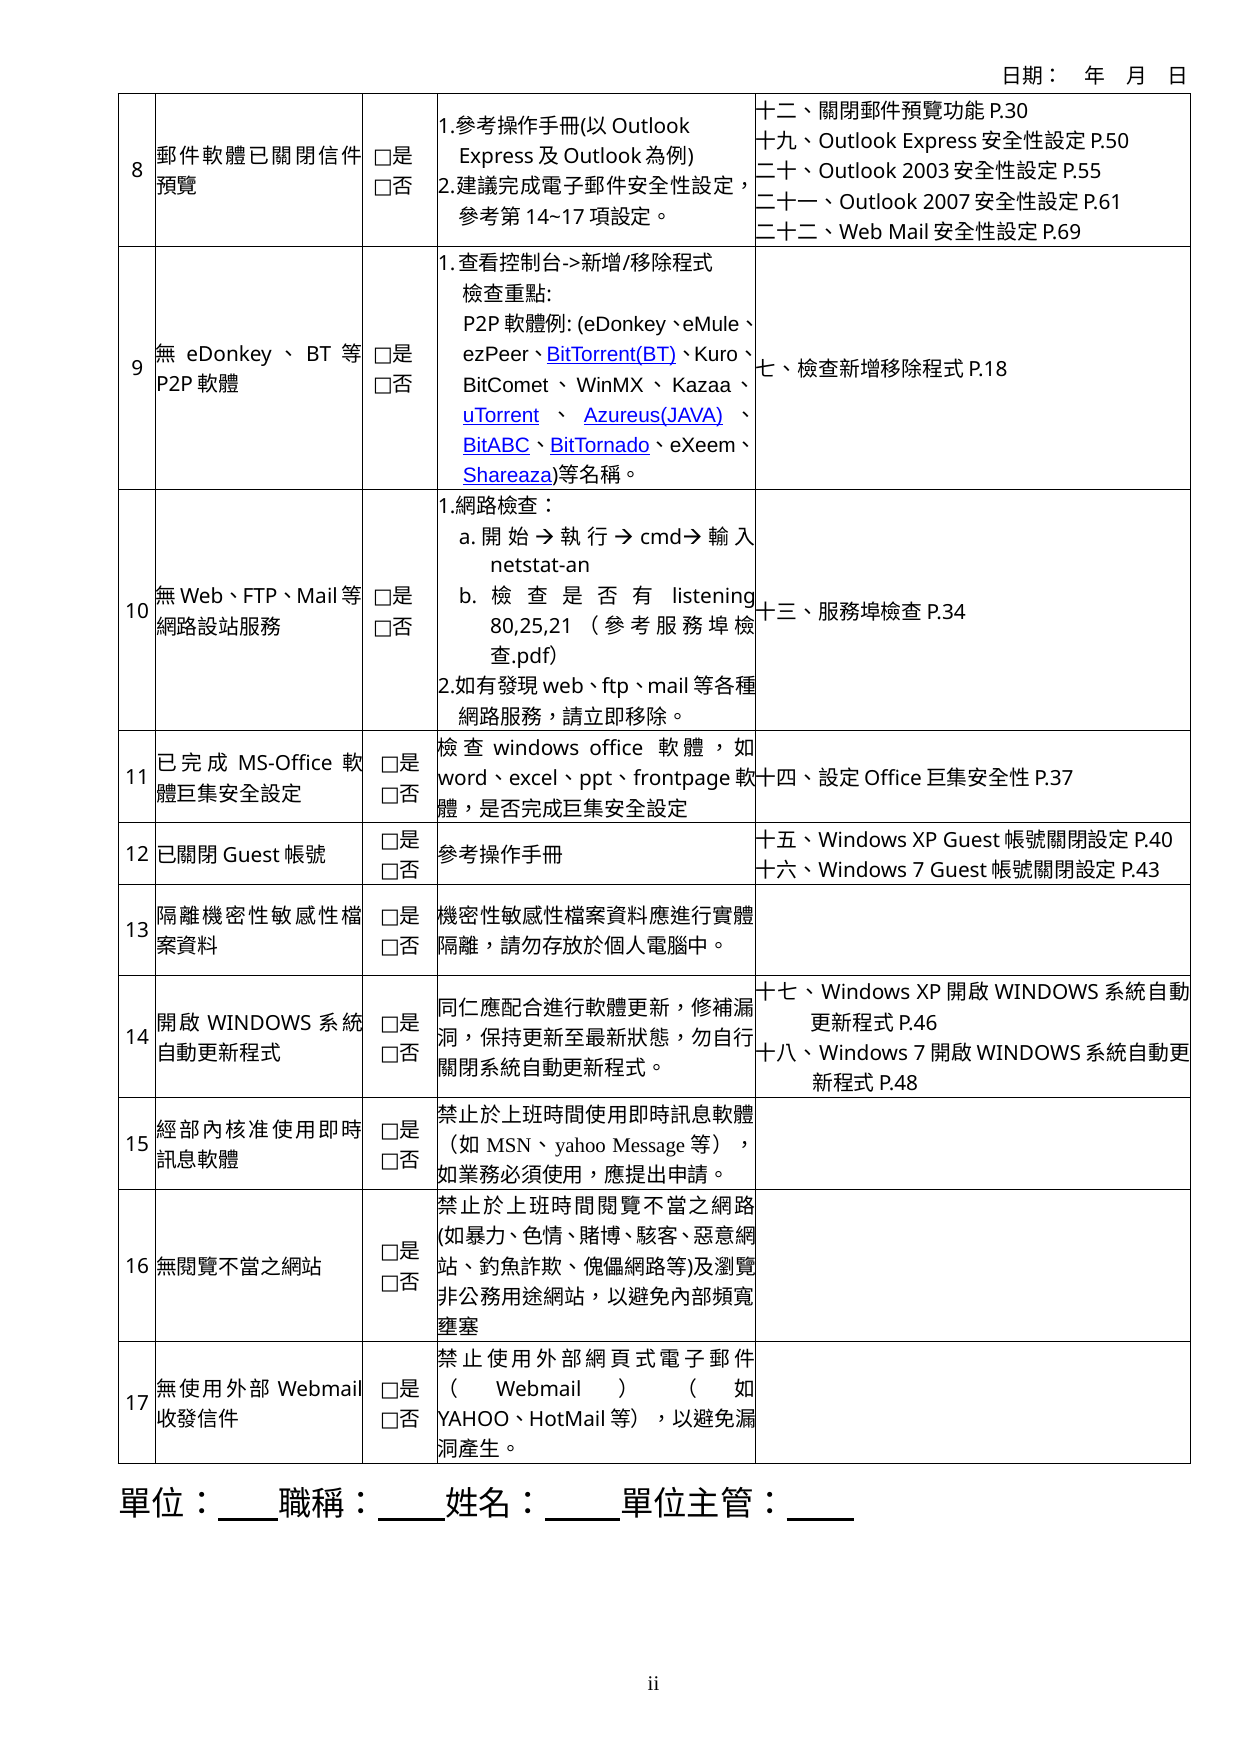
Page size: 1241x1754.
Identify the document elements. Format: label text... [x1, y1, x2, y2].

table_cell 已關閉Guest帳號 [156, 823, 362, 884]
table_cell 無eDonkey、BT等P2P軟體 [156, 247, 362, 489]
table_cell 已完成MS-Office軟體巨集安全設定 [156, 731, 362, 822]
table_cell 十二、關閉郵件預覽功能P.30 十九、Outlook Express安全性設定P.50 二十、Outlook 2003安全性設定P.55 二十一、Outlook 2007安全性設定P.61 二十二、Web Mail安全性設定P.69 [756, 94, 1190, 246]
table_cell 9 [119, 247, 155, 489]
table_cell 隔離機密性敏感性檔案資料 [156, 885, 362, 974]
table_cell □是 □否 [363, 490, 437, 730]
table_cell 經部內核准使用即時訊息軟體 [156, 1098, 362, 1188]
table_cell 十七、Windows XP開啟WINDOWS系統自動更新程式P.46 十八、Windows 7開啟WINDOWS系統自動更新程式P.48 [756, 976, 1190, 1097]
table_cell 查看控制台->新增/移除程式 檢查重點: P2P軟體例: (eDonkey、eMule、 ezPeer、BitTorrent(BT)、Kuro、 BitComet、WinMX、Kazaa、 uTorrent、Azureus(JAVA)、 BitABC、BitTornado、eXeem、 Shareaza)等名稱。 [438, 247, 755, 489]
table_cell □是 □否 [363, 885, 437, 974]
table_cell □是 □否 [363, 823, 437, 884]
table_cell 17 [119, 1342, 155, 1463]
table_cell 禁止於上班時間使用即時訊息軟體（如MSN、yahoo Message等），如業務必須使用，應提出申請。 [438, 1098, 755, 1188]
table_cell □是 □否 [363, 976, 437, 1097]
table_cell 檢查windows office 軟體，如word、excel、ppt、frontpage軟體，是否完成巨集安全設定 [438, 731, 755, 822]
table_cell 參考操作手冊 [438, 823, 755, 884]
table_cell 七、檢查新增移除程式P.18 [756, 247, 1190, 489]
table_cell 郵件軟體已關閉信件預覽 [156, 94, 362, 246]
table_cell 12 [119, 823, 155, 884]
table_cell 10 [119, 490, 155, 730]
table_cell [756, 1342, 1190, 1463]
table_cell 8 [119, 94, 155, 246]
table_cell 同仁應配合進行軟體更新，修補漏洞，保持更新至最新狀態，勿自行關閉系統自動更新程式。 [438, 976, 755, 1097]
table_cell 十五、Windows XP Guest帳號關閉設定P.40 十六、Windows 7 Guest帳號關閉設定P.43 [756, 823, 1190, 884]
table_cell □是 □否 [363, 1190, 437, 1341]
table_cell □是 □否 [363, 94, 437, 246]
table_cell [756, 1098, 1190, 1188]
table_cell 無Web、FTP、Mail等網路設站服務 [156, 490, 362, 730]
table_cell [756, 885, 1190, 974]
table_cell [756, 1190, 1190, 1341]
table_cell 機密性敏感性檔案資料應進行實體隔離，請勿存放於個人電腦中。 [438, 885, 755, 974]
table_cell 13 [119, 885, 155, 974]
table_cell 十四、設定Office巨集安全性P.37 [756, 731, 1190, 822]
table_cell 14 [119, 976, 155, 1097]
text 單位： 職稱： 姓名： 單位主管： [118, 1464, 1189, 1539]
table_cell 禁止於上班時間閱覽不當之網路(如暴力、色情、賭博、駭客、惡意網站、釣魚詐欺、傀儡網路等)及瀏覽非公務用途網站，以避免內部頻寬壅塞 [438, 1190, 755, 1341]
table_cell 開啟WINDOWS系統自動更新程式 [156, 976, 362, 1097]
table_cell 1.參考操作手冊(以Outlook Express及Outlook為例) 2.建議完成電子郵件安全性設定，參考第14~17項設定。 [438, 94, 755, 246]
table_cell 禁止使用外部網頁式電子郵件（Webmail）（如YAHOO、HotMail等），以避免漏洞產生。 [438, 1342, 755, 1463]
table_cell 無使用外部Webmail收發信件 [156, 1342, 362, 1463]
table_cell 無閱覽不當之網站 [156, 1190, 362, 1341]
table_cell 1.網路檢查： a.開始執行cmd輸入netstat-an b.檢查是否有listening 80,25,21（參考服務埠檢查.pdf） 2.如有發現web、ftp、mail等各種網路服務，請立即移除。 [438, 490, 755, 730]
table_cell 十三、服務埠檢查P.34 [756, 490, 1190, 730]
table_cell 16 [119, 1190, 155, 1341]
table_cell 11 [119, 731, 155, 822]
table_cell □是 □否 [363, 731, 437, 822]
table_cell □是 □否 [363, 1098, 437, 1188]
table_cell □是 □否 [363, 247, 437, 489]
table_cell □是 □否 [363, 1342, 437, 1463]
table_cell 15 [119, 1098, 155, 1188]
